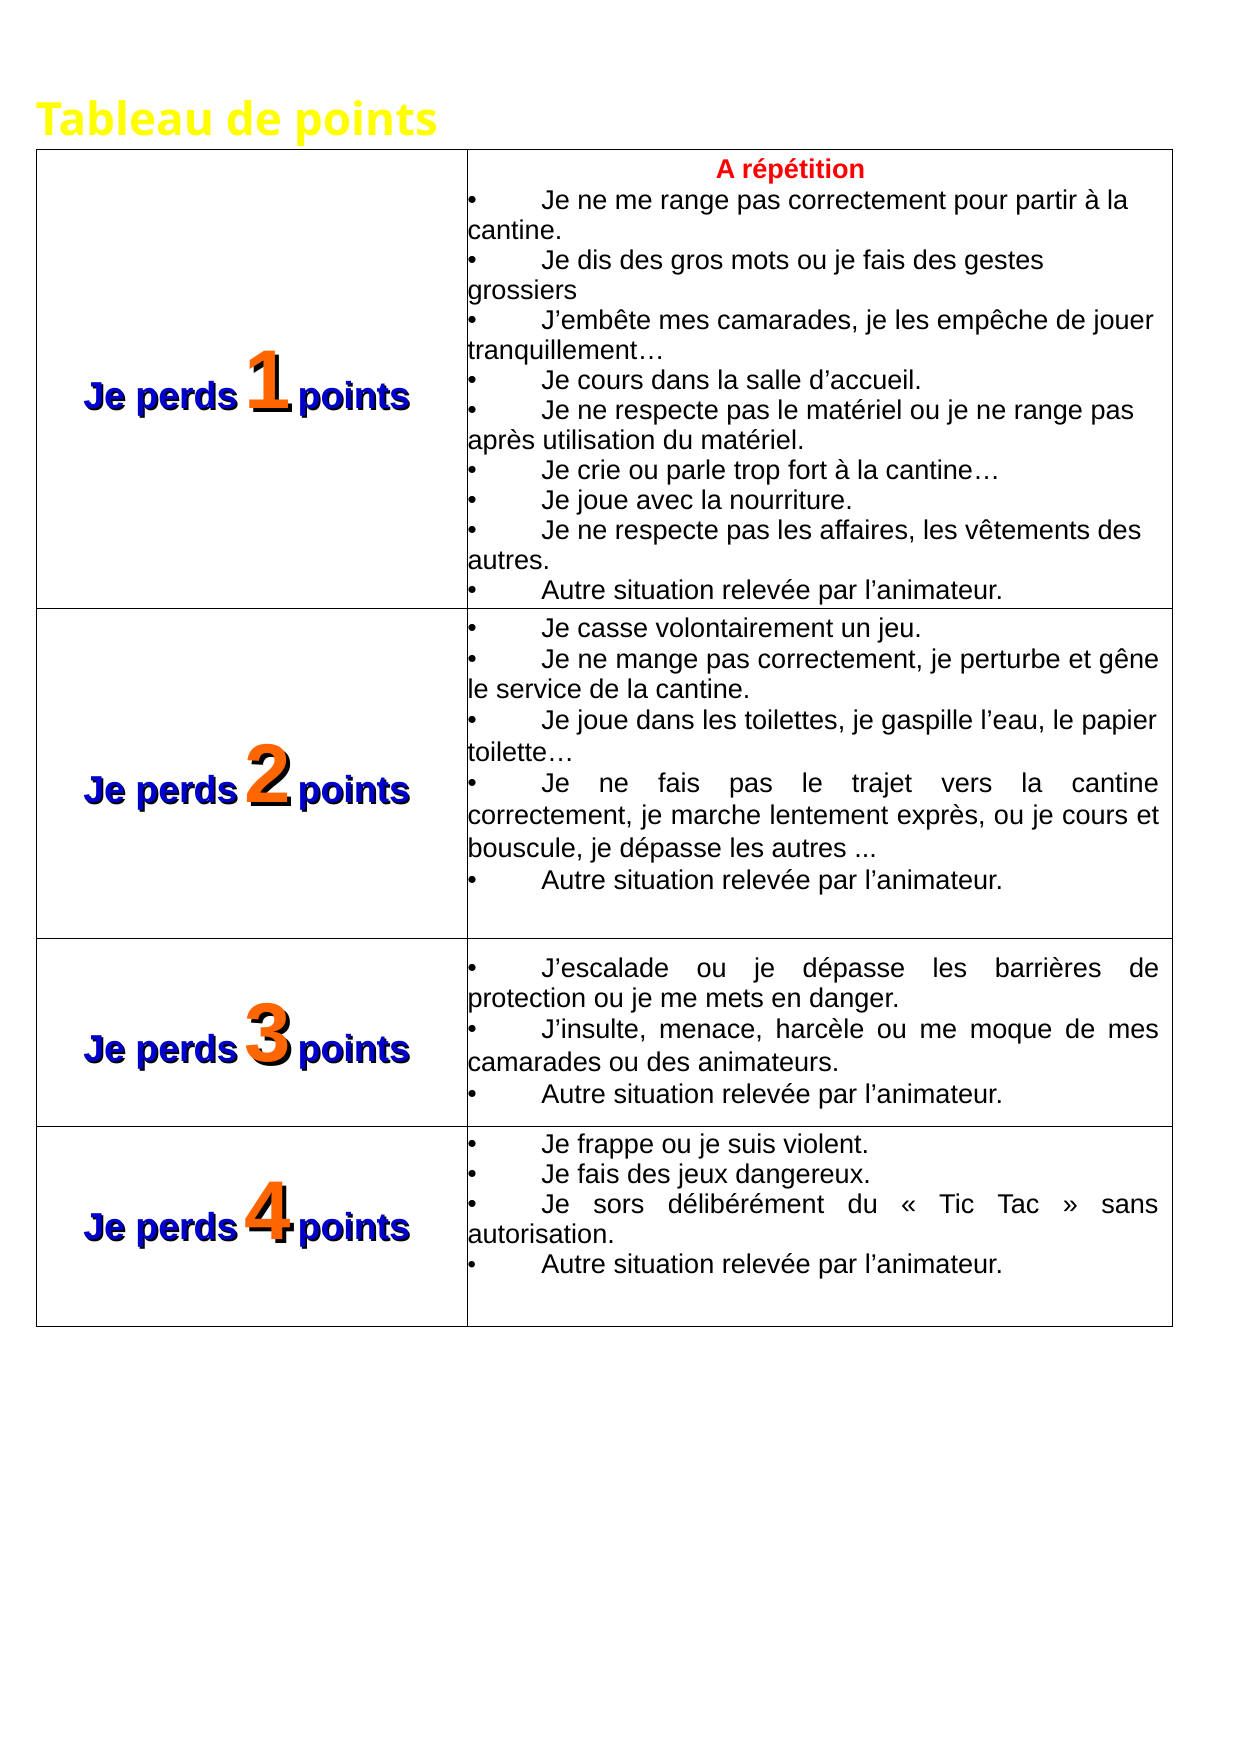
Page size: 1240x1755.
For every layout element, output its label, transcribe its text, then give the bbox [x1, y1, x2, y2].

table_cell J’escalade ou je dépasse les barrières de protection ou je me mets en danger. J’insulte, menace, harcèle ou me moque de mes camarades ou des animateurs. Autre situation relevée par l’animateur. [468, 939, 1172, 1126]
subtitle Tableau de points [35, 87, 1170, 149]
table_header A répétition Je ne me range pas correctement pour partir à la cantine. Je dis des gros mots ou je fais des gestes grossiers J’embête mes camarades, je les empêche de jouer tranquillement… Je cours dans la salle d’accueil. Je ne respecte pas le matériel ou je ne range pas après utilisation du matériel. Je crie ou parle trop fort à la cantine… Je joue avec la nourriture. Je ne respecte pas les affaires, les vêtements des autres. Autre situation relevée par l’animateur. [468, 150, 1172, 608]
table_header Je perds 1 points [37, 150, 467, 608]
table_cell Je frappe ou je suis violent. Je fais des jeux dangereux. Je sors délibérément du « Tic Tac » sans autorisation. Autre situation relevée par l’animateur. [468, 1127, 1172, 1326]
table_cell Je perds 3 points [37, 939, 467, 1126]
table_cell Je perds 4 points [37, 1127, 467, 1326]
table_cell Je perds 2 points [37, 609, 467, 938]
table_cell Je casse volontairement un jeu. Je ne mange pas correctement, je perturbe et gêne le service de la cantine. Je joue dans les toilettes, je gaspille l’eau, le papier toilette… Je ne fais pas le trajet vers la cantine correctement, je marche lentement exprès, ou je cours et bouscule, je dépasse les autres ... Autre situation relevée par l’animateur. [468, 609, 1172, 938]
